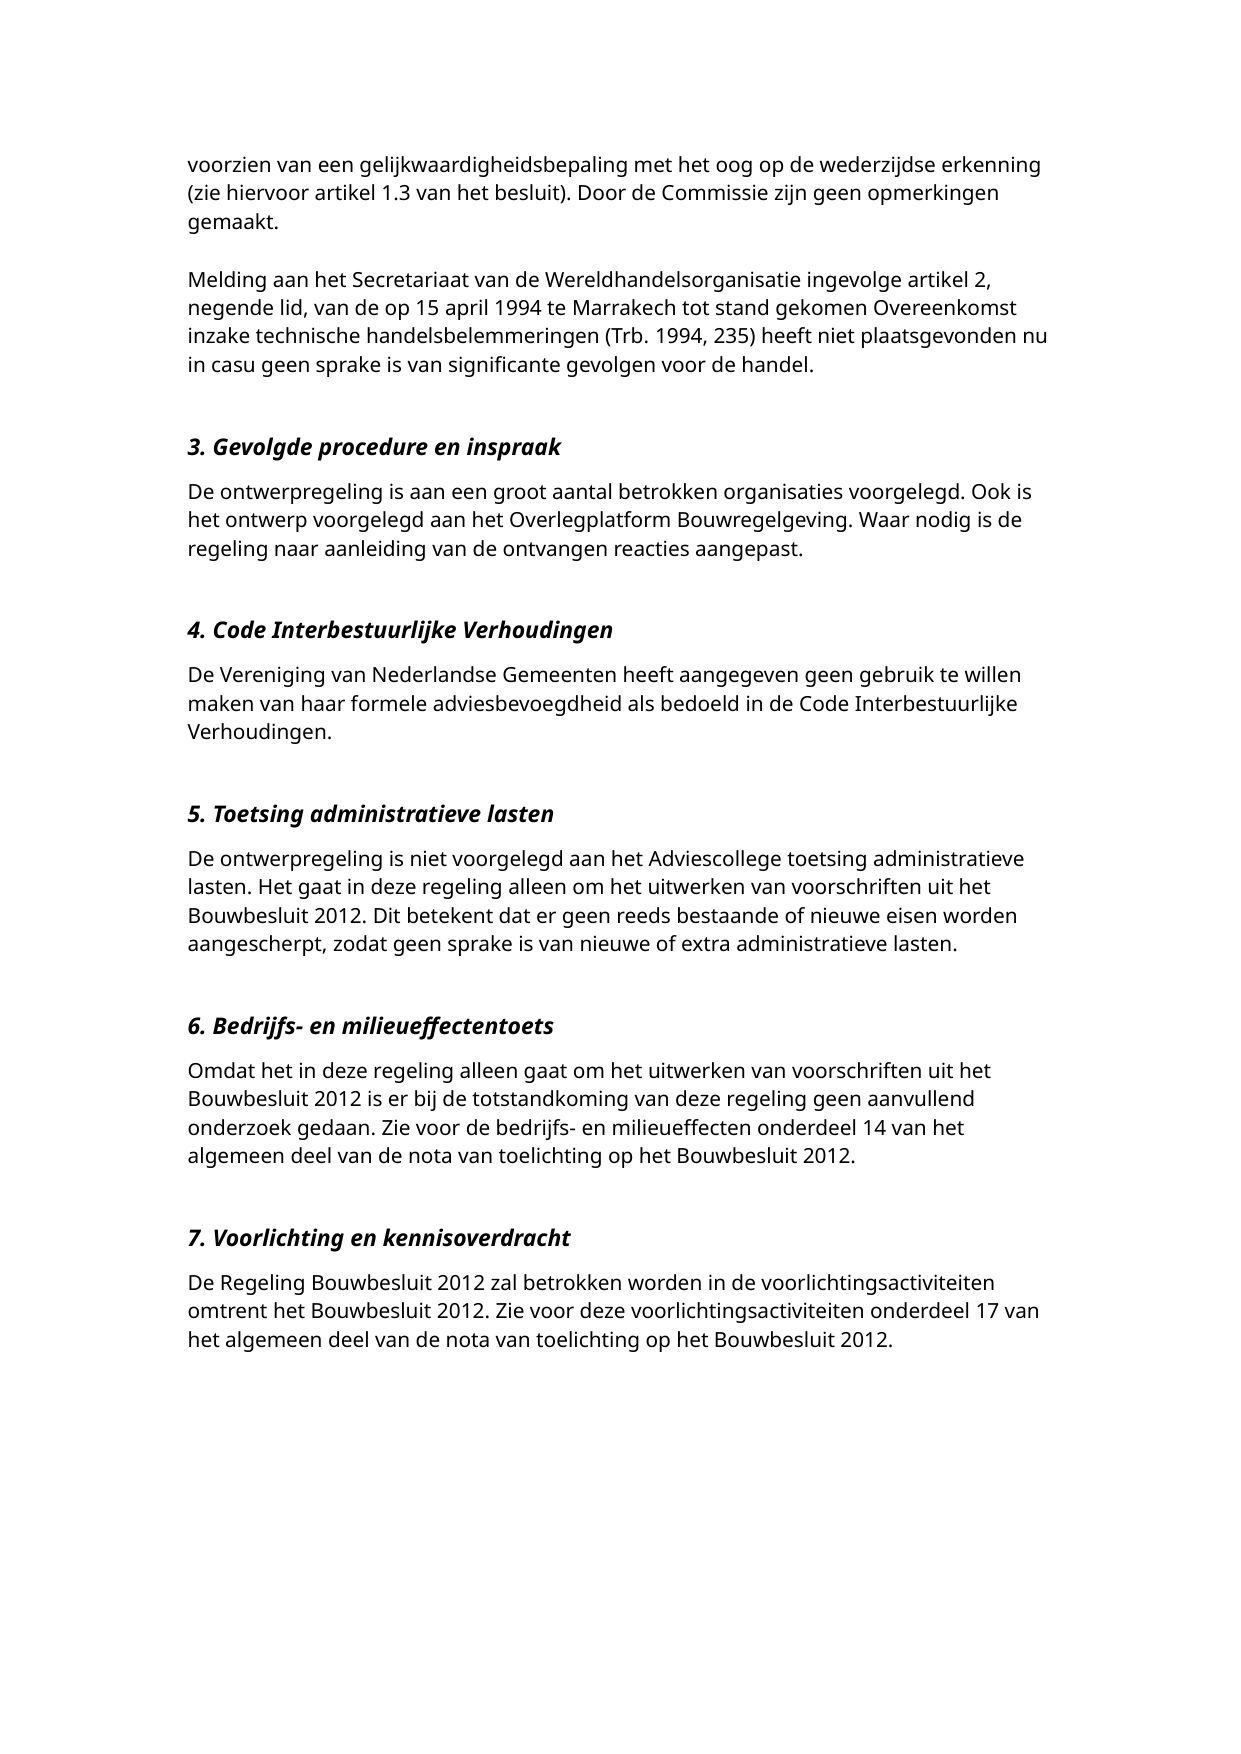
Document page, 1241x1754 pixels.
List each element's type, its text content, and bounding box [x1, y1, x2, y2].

text De Vereniging van Nederlandse Gemeenten heeft aangegeven geen gebruik te willen maken van haar formele adviesbevoegdheid als bedoeld in de Code Interbestuurlijke Verhoudingen. [187, 660, 1053, 746]
subtitle 3. Gevolgde procedure en inspraak [187, 431, 1053, 462]
subtitle 7. Voorlichting en kennisoverdracht [187, 1222, 1053, 1253]
text Omdat het in deze regeling alleen gaat om het uitwerken van voorschriften uit het Bouwbesluit 2012 is er bij de totstandkoming van deze regeling geen aanvullend onderzoek gedaan. Zie voor de bedrijfs- en milieueffecten onderdeel 14 van het algemeen deel van de nota van toelichting op het Bouwbesluit 2012. [187, 1056, 1053, 1169]
text voorzien van een gelijkwaardigheidsbepaling met het oog op de wederzijdse erkenning (zie hiervoor artikel 1.3 van het besluit). Door de Commissie zijn geen opmerkingen gemaakt. [187, 150, 1053, 235]
subtitle 6. Bedrijfs- en milieueffectentoets [187, 1009, 1053, 1041]
text De Regeling Bouwbesluit 2012 zal betrokken worden in de voorlichtingsactiviteiten omtrent het Bouwbesluit 2012. Zie voor deze voorlichtingsactiviteiten onderdeel 17 van het algemeen deel van de nota van toelichting op het Bouwbesluit 2012. [187, 1268, 1053, 1353]
subtitle 5. Toetsing administratieve lasten [187, 798, 1053, 829]
text De ontwerpregeling is aan een groot aantal betrokken organisaties voorgelegd. Ook is het ontwerp voorgelegd aan het Overlegplatform Bouwregelgeving. Waar nodig is de regeling naar aanleiding van de ontvangen reacties aangepast. [187, 477, 1053, 562]
text Melding aan het Secretariaat van de Wereldhandelsorganisatie ingevolge artikel 2, negende lid, van de op 15 april 1994 te Marrakech tot stand gekomen Overeenkomst inzake technische handelsbelemmeringen (Trb. 1994, 235) heeft niet plaatsgevonden nu in casu geen sprake is van significante gevolgen voor de handel. [187, 265, 1053, 378]
subtitle 4. Code Interbestuurlijke Verhoudingen [187, 614, 1053, 645]
text De ontwerpregeling is niet voorgelegd aan het Adviescollege toetsing administratieve lasten. Het gaat in deze regeling alleen om het uitwerken van voorschriften uit het Bouwbesluit 2012. Dit betekent dat er geen reeds bestaande of nieuwe eisen worden aangescherpt, zodat geen sprake is van nieuwe of extra administratieve lasten. [187, 844, 1053, 958]
